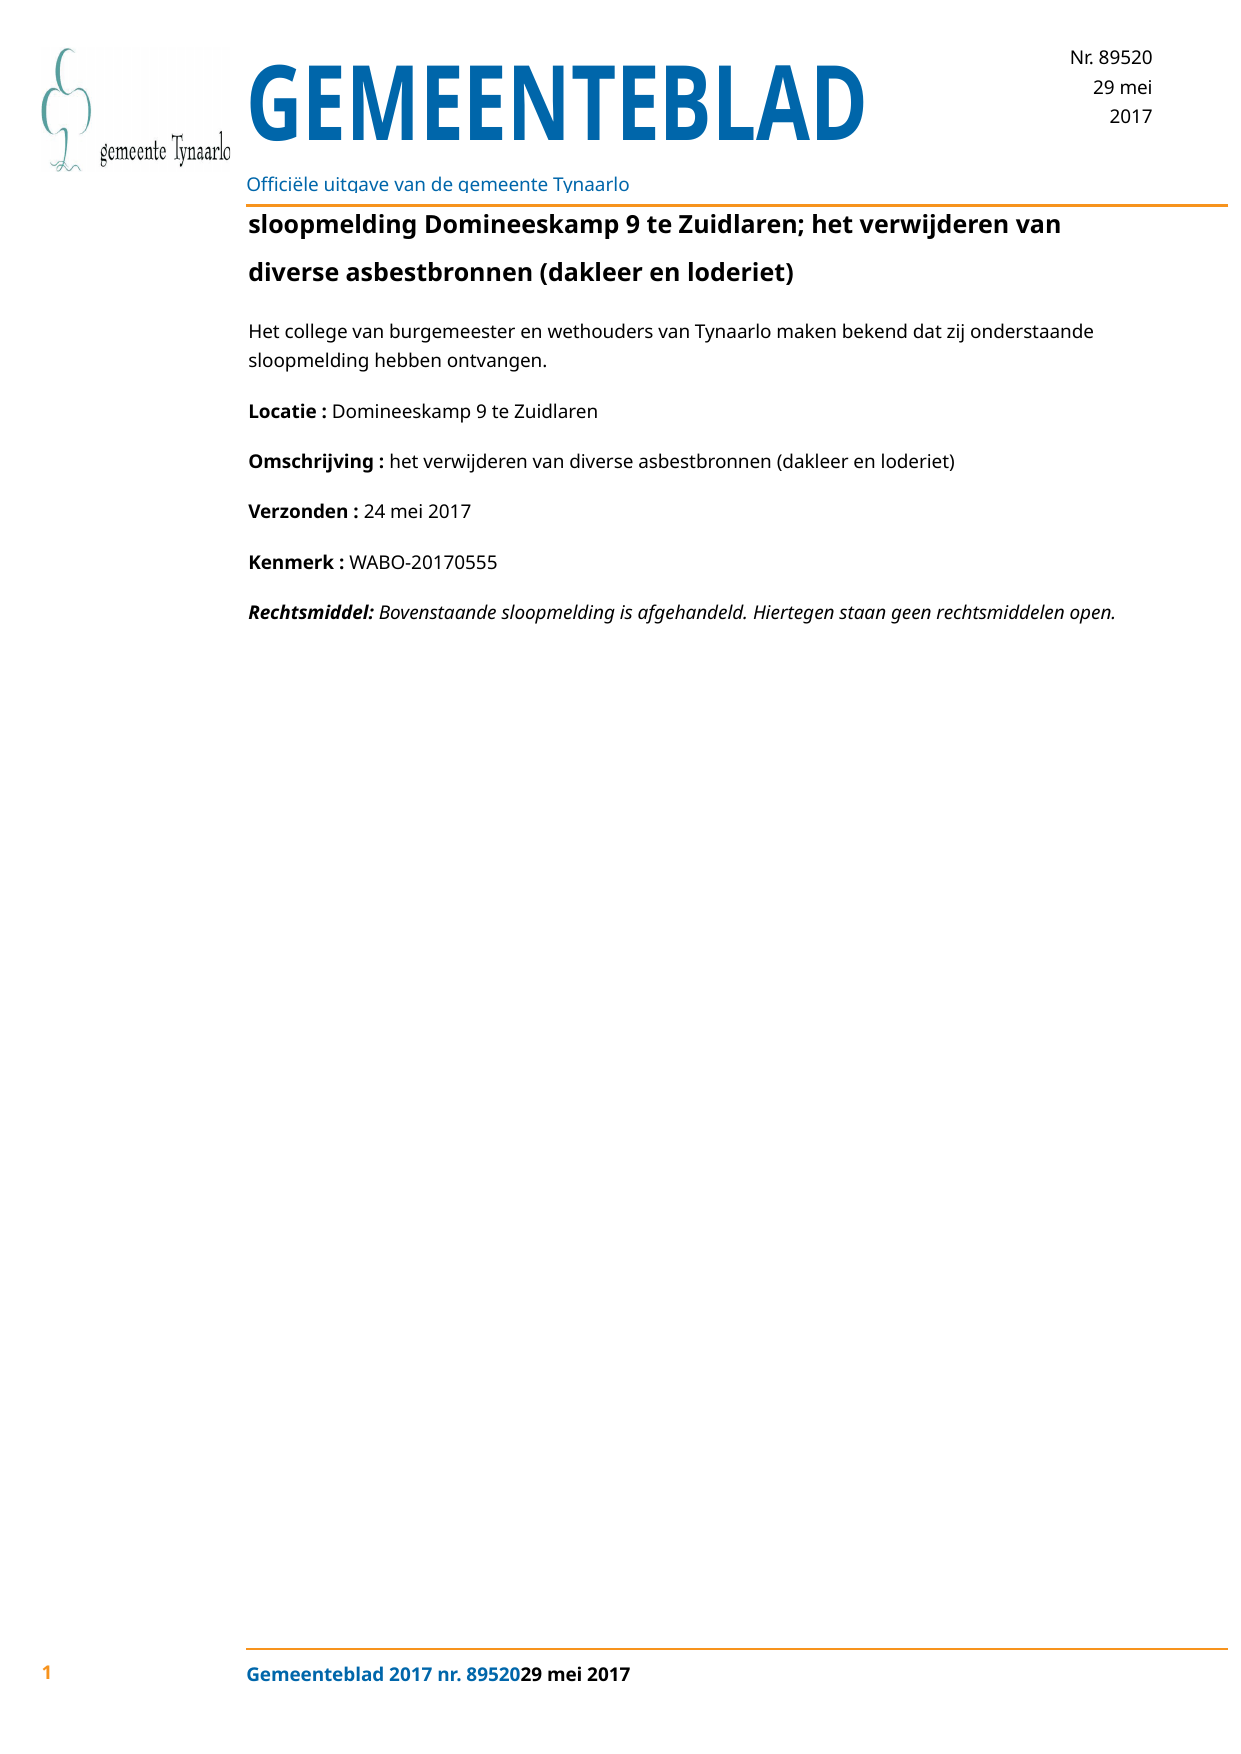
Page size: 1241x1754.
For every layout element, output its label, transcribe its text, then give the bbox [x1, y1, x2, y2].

text Het college van burgemeester en wethouders van Tynaarlo maken bekend dat zij onderstaande sloopmelding hebben ontvangen. [248, 318, 1152, 373]
picture [41, 47, 231, 172]
text Locatie : Domineeskamp 9 te Zuidlaren [248, 398, 1152, 424]
text Verzonden : 24 mei 2017 [248, 499, 1152, 524]
text Omschrijving : het verwijderen van diverse asbestbronnen (dakleer en loderiet) [248, 448, 1152, 474]
text sloopmelding Domineeskamp 9 te Zuidlaren; het verwijderen van diverse asbestbronnen (dakleer en loderiet) [248, 207, 1152, 288]
text Rechtsmiddel: Bovenstaande sloopmelding is afgehandeld. Hiertegen staan geen rechtsmiddelen open. [248, 599, 1152, 625]
text Kenmerk : WABO-20170555 [248, 549, 1152, 575]
